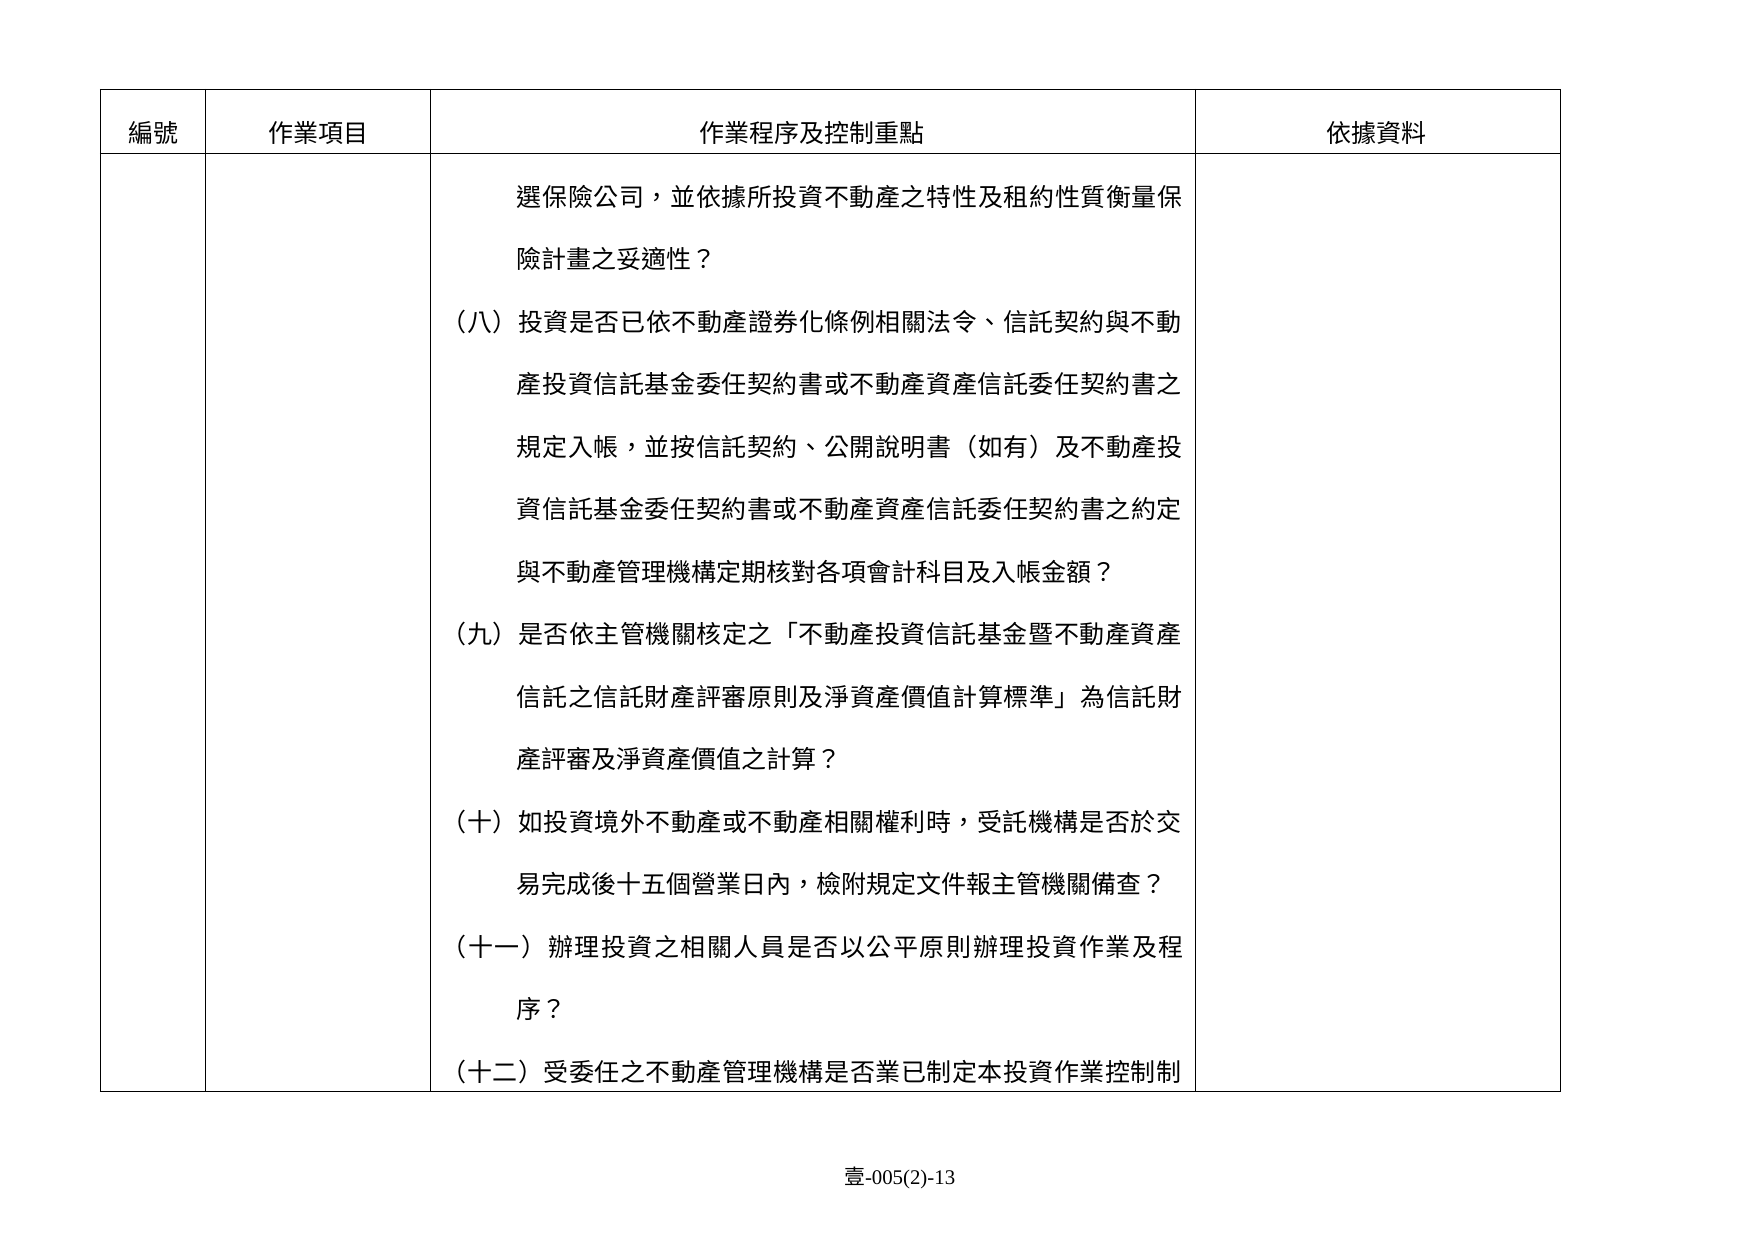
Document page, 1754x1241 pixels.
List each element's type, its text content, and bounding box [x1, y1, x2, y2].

table_cell [206, 154, 430, 1091]
table_header 依據資料 [1196, 90, 1560, 152]
table_cell 選保險公司，並依據所投資不動產之特性及租約性質衡量保險計畫之妥適性？ （八）投資是否已依不動產證券化條例相關法令、信託契約與不動產投資信託基金委任契約書或不動產資產信託委任契約書之規定入帳，並按信託契約、公開說明書（如有）及不動產投資信託基金委任契約書或不動產資產信託委任契約書之約定與不動產管理機構定期核對各項會計科目及入帳金額？ （九）是否依主管機關核定之「不動產投資信託基金暨不動產資產信託之信託財產評審原則及淨資產價值計算標準」為信託財產評審及淨資產價值之計算？ （十）如投資境外不動產或不動產相關權利時，受託機構是否於交易完成後十五個營業日內，檢附規定文件報主管機關備查？ （十一）辦理投資之相關人員是否以公平原則辦理投資作業及程序？ （十二）受委任之不動產管理機構是否業已制定本投資作業控制制 [431, 154, 1195, 1091]
table_header 作業項目 [206, 90, 430, 152]
table_cell [101, 154, 205, 1091]
table_header 編號 [101, 90, 205, 152]
table_header 作業程序及控制重點 [431, 90, 1195, 152]
table_cell [1196, 154, 1560, 1091]
